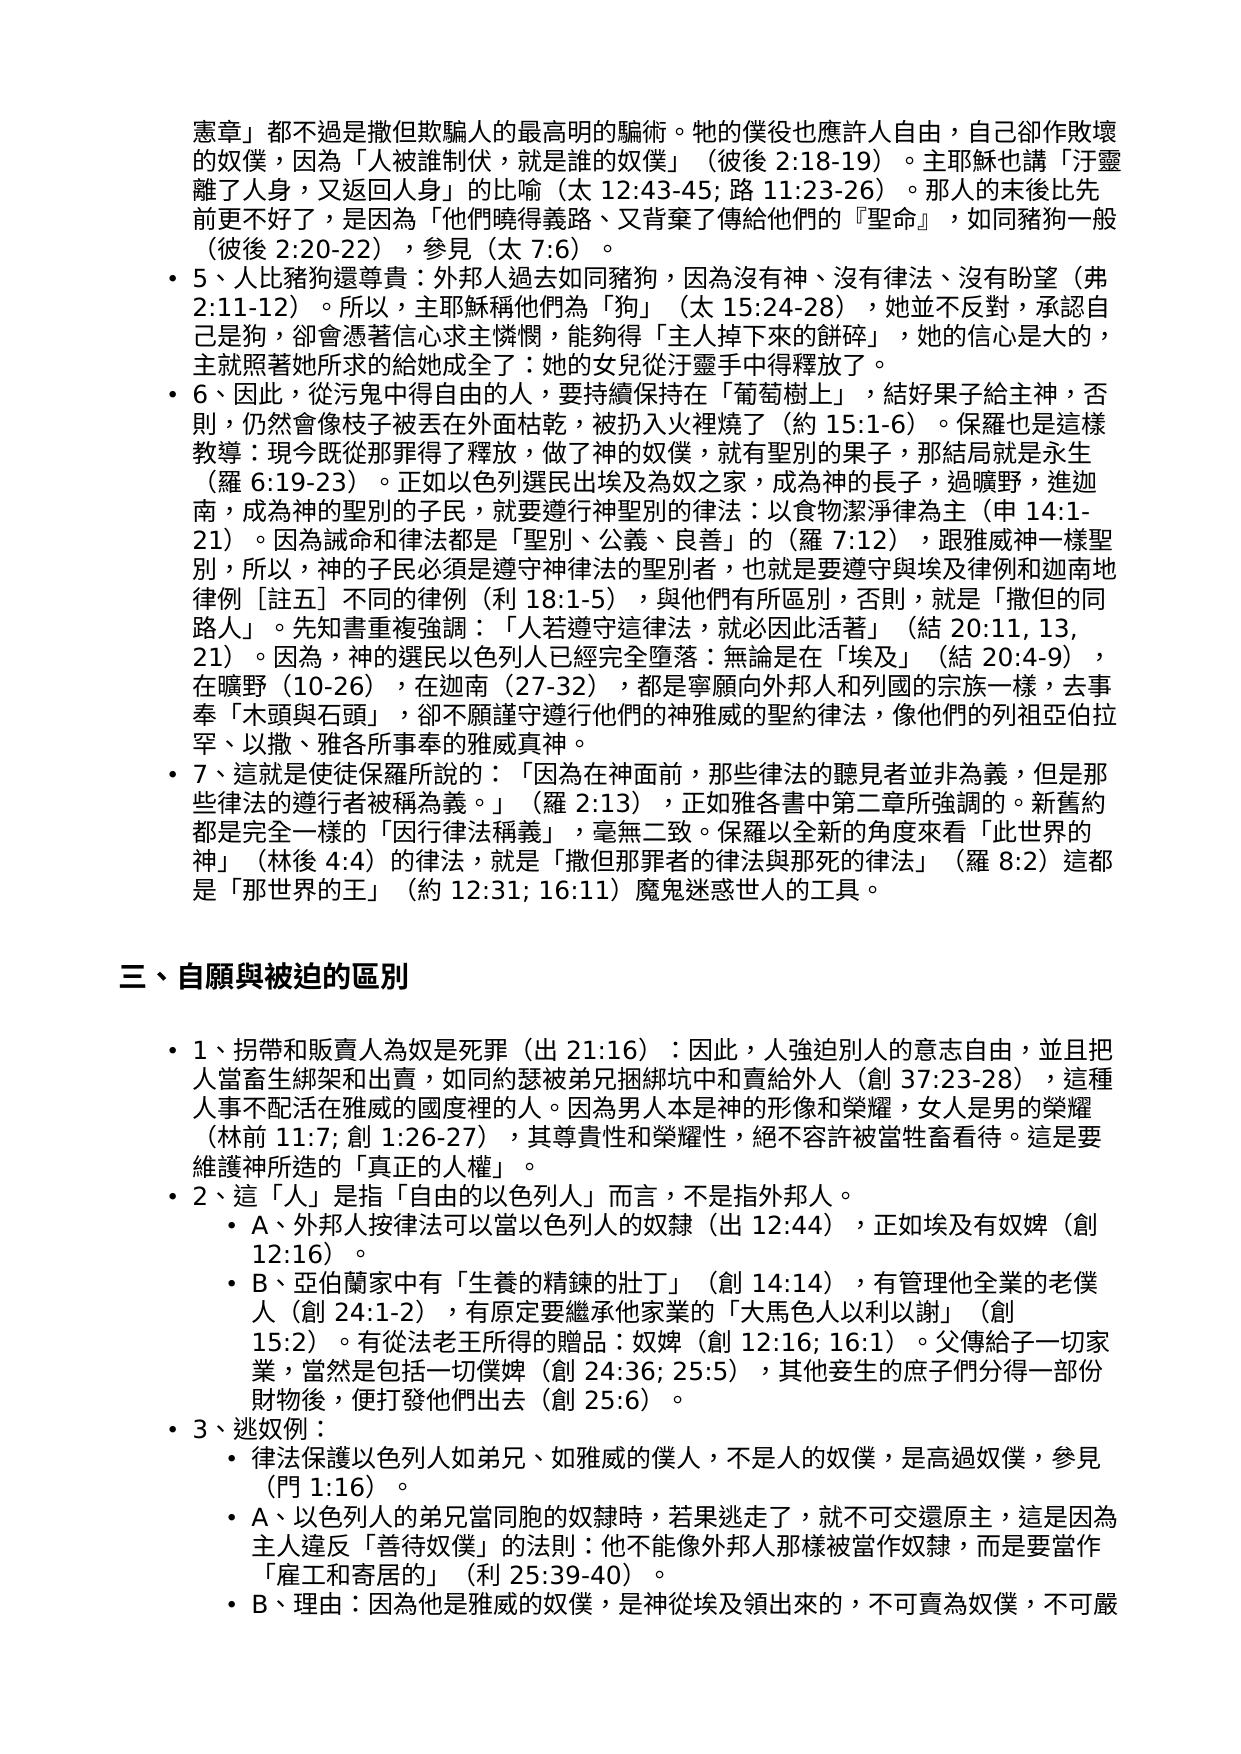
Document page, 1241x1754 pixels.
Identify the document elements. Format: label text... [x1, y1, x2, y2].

list 律法保護以色列人如弟兄、如雅威的僕人，不是人的奴僕，是高過奴僕，參見（門 1:16）。 [236, 1444, 1122, 1503]
list 1、拐帶和販賣人為奴是死罪（出 21:16）：因此，人強迫別人的意志自由，並且把人當畜生綁架和出賣，如同約瑟被弟兄捆綁坑中和賣給外人（創 37:23-28），這種人事不配活在雅威的國度裡的人。因為男人本是神的形像和榮耀，女人是男的榮耀（林前 11:7; 創 1:26-27），其尊貴性和榮耀性，絕不容許被當牲畜看待。這是要維護神所造的「真正的人權」。 [177, 1036, 1122, 1182]
list 憲章」都不過是撒但欺騙人的最高明的騙術。牠的僕役也應許人自由，自己卻作敗壞的奴僕，因為「人被誰制伏，就是誰的奴僕」（彼後 2:18-19）。主耶穌也講「汙靈離了人身，又返回人身」的比喻（太 12:43-45; 路 11:23-26）。那人的末後比先前更不好了，是因為「他們曉得義路、又背棄了傳給他們的『聖命』，如同豬狗一般（彼後 2:20-22），參見（太 7:6）。 [177, 118, 1122, 264]
list 5、人比豬狗還尊貴：外邦人過去如同豬狗，因為沒有神、沒有律法、沒有盼望（弗 2:11-12）。所以，主耶穌稱他們為「狗」（太 15:24-28），她並不反對，承認自己是狗，卻會憑著信心求主憐憫，能夠得「主人掉下來的餅碎」，她的信心是大的，主就照著她所求的給她成全了：她的女兒從汙靈手中得釋放了。 [177, 264, 1122, 381]
list 7、這就是使徒保羅所說的：「因為在神面前，那些律法的聽見者並非為義，但是那些律法的遵行者被稱為義。」（羅 2:13），正如雅各書中第二章所強調的。新舊約都是完全一樣的「因行律法稱義」，毫無二致。保羅以全新的角度來看「此世界的神」（林後 4:4）的律法，就是「撒但那罪者的律法與那死的律法」（羅 8:2）這都是「那世界的王」（約 12:31; 16:11）魔鬼迷惑世人的工具。 [177, 760, 1122, 906]
list 2、這「人」是指「自由的以色列人」而言，不是指外邦人。 [177, 1182, 1122, 1211]
list 3、逃奴例： [177, 1415, 1122, 1444]
list B、理由：因為他是雅威的奴僕，是神從埃及領出來的，不可賣為奴僕，不可嚴 [236, 1590, 1122, 1619]
list B、亞伯蘭家中有「生養的精鍊的壯丁」（創 14:14），有管理他全業的老僕人（創 24:1-2），有原定要繼承他家業的「大馬色人以利以謝」（創 15:2）。有從法老王所得的贈品：奴婢（創 12:16; 16:1）。父傳給子一切家業，當然是包括一切僕婢（創 24:36; 25:5），其他妾生的庶子們分得一部份財物後，便打發他們出去（創 25:6）。 [236, 1269, 1122, 1415]
subtitle 三、自願與被迫的區別 [118, 960, 1122, 994]
list A、外邦人按律法可以當以色列人的奴隸（出 12:44），正如埃及有奴婢（創 12:16）。 [236, 1211, 1122, 1269]
list A、以色列人的弟兄當同胞的奴隸時，若果逃走了，就不可交還原主，這是因為主人違反「善待奴僕」的法則：他不能像外邦人那樣被當作奴隸，而是要當作「雇工和寄居的」（利 25:39-40）。 [236, 1503, 1122, 1590]
list 6、因此，從污鬼中得自由的人，要持續保持在「葡萄樹上」，結好果子給主神，否則，仍然會像枝子被丟在外面枯乾，被扔入火裡燒了（約 15:1-6）。保羅也是這樣教導：現今既從那罪得了釋放，做了神的奴僕，就有聖別的果子，那結局就是永生（羅 6:19-23）。正如以色列選民出埃及為奴之家，成為神的長子，過曠野，進迦南，成為神的聖別的子民，就要遵行神聖別的律法：以食物潔淨律為主（申 14:1-21）。因為誡命和律法都是「聖別、公義、良善」的（羅 7:12），跟雅威神一樣聖別，所以，神的子民必須是遵守神律法的聖別者，也就是要遵守與埃及律例和迦南地律例［註五］不同的律例（利 18:1-5），與他們有所區別，否則，就是「撒但的同路人」。先知書重複強調：「人若遵守這律法，就必因此活著」（結 20:11, 13, 21）。因為，神的選民以色列人已經完全墮落：無論是在「埃及」（結 20:4-9），在曠野（10-26），在迦南（27-32），都是寧願向外邦人和列國的宗族一樣，去事奉「木頭與石頭」，卻不願謹守遵行他們的神雅威的聖約律法，像他們的列祖亞伯拉罕、以撒、雅各所事奉的雅威真神。 [177, 381, 1122, 760]
